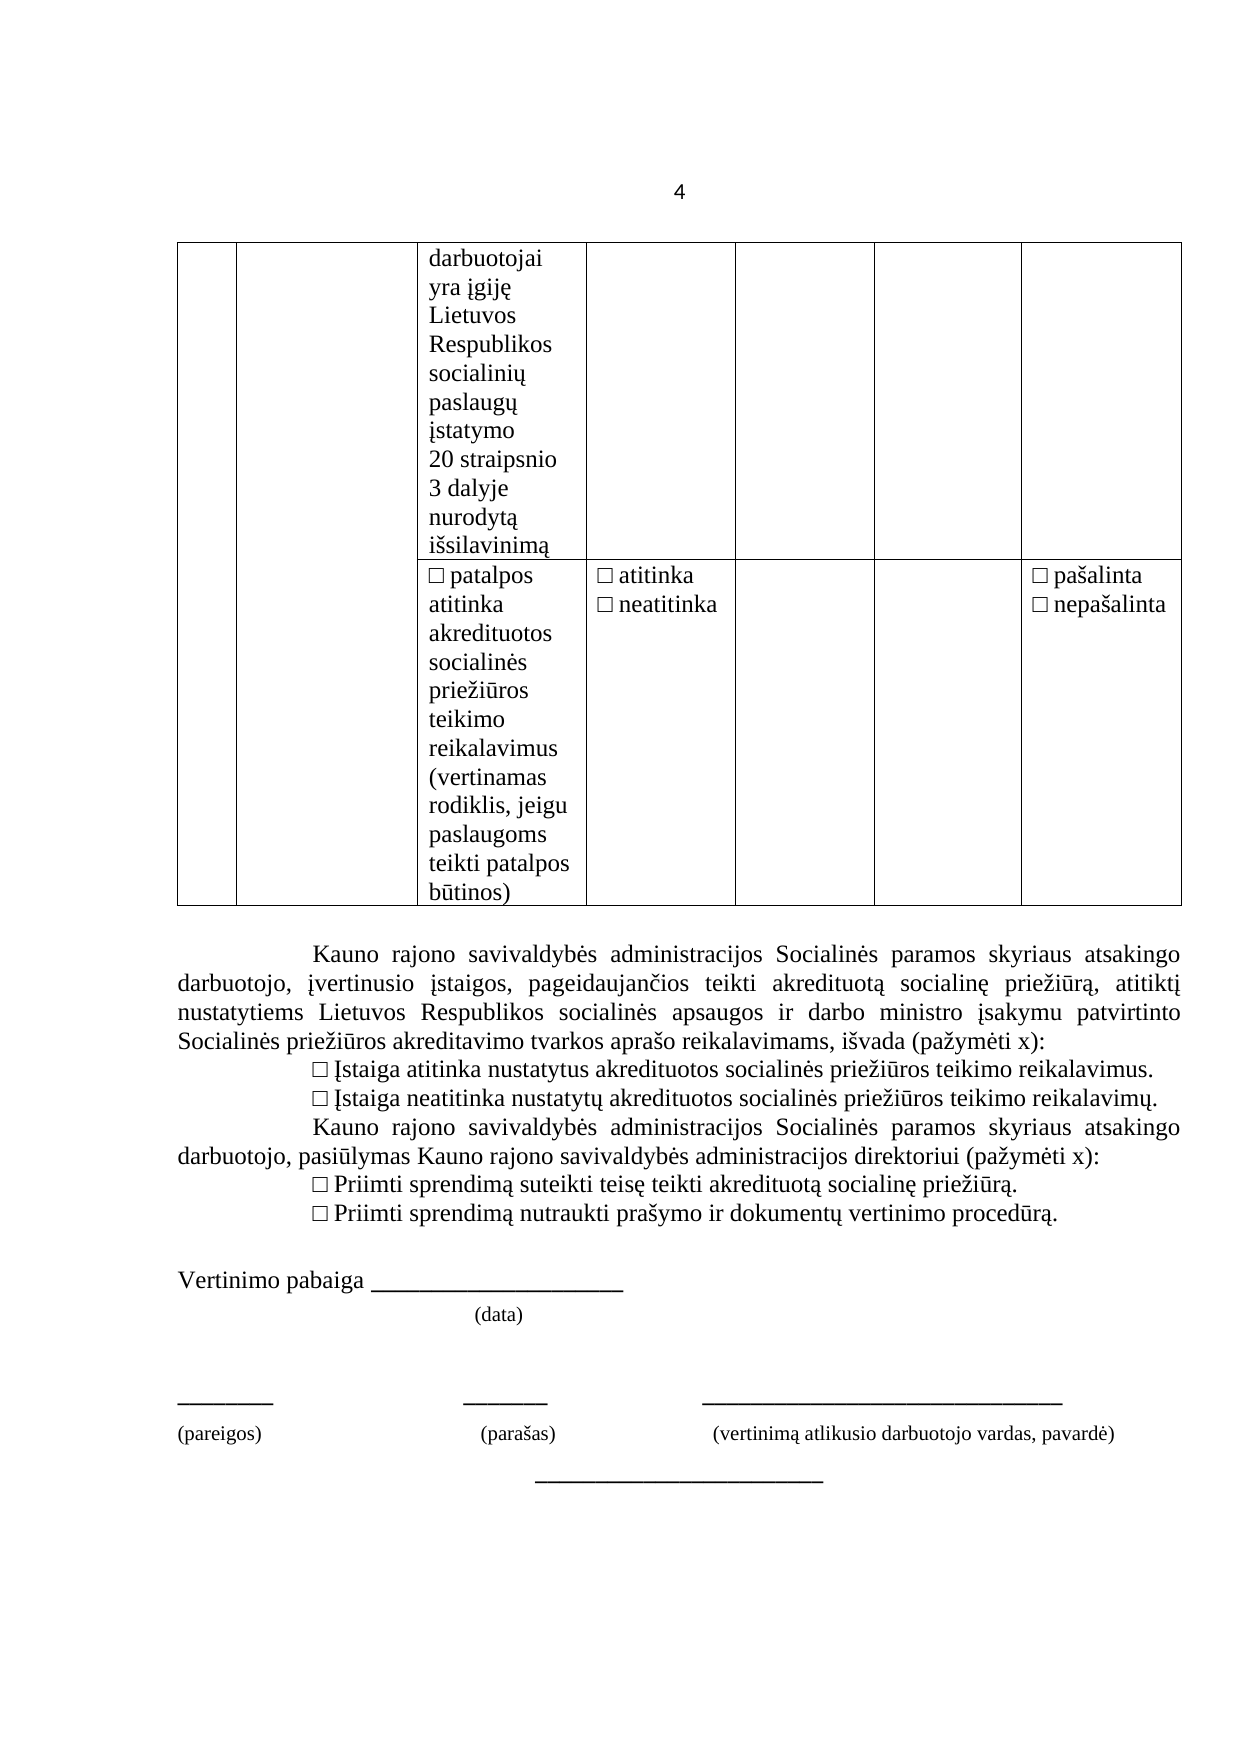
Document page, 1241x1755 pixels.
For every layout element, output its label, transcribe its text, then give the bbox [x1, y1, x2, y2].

table_cell □ patalpos atitinka akredituotos socialinės priežiūros teikimo reikalavimus (vertinamas rodiklis, jeigu paslaugoms teikti patalpos būtinos) [418, 560, 586, 905]
text Kauno rajono savivaldybės administracijos Socialinės paramos skyriaus atsakingo darbuotojo, pasiūlymas Kauno rajono savivaldybės administracijos direktoriui (pažymėti x): [177, 1112, 1181, 1169]
text □ Įstaiga atitinka nustatytus akredituotos socialinės priežiūros teikimo reikalavimus. [177, 1054, 1181, 1083]
table_cell [736, 560, 874, 905]
text □ Priimti sprendimą nutraukti prašymo ir dokumentų vertinimo procedūrą. [177, 1198, 1181, 1227]
text Vertinimo pabaiga _____________________ [177, 1260, 1181, 1297]
text ________ _______ ______________________________ [177, 1372, 1181, 1409]
table_cell [736, 243, 874, 559]
text Kauno rajono savivaldybės administracijos Socialinės paramos skyriaus atsakingo darbuotojo, įvertinusio įstaigos, pageidaujančios teikti akredituotą socialinę priežiūrą, atitiktį nustatytiems Lietuvos Respublikos socialinės apsaugos ir darbo ministro įsakymu patvirtinto Socialinės priežiūros akreditavimo tvarkos aprašo reikalavimams, išvada (pažymėti x): [177, 939, 1181, 1054]
table_cell [178, 243, 236, 905]
text ________________________ [177, 1451, 1181, 1487]
text (pareigos) (parašas) (vertinimą atlikusio darbuotojo vardas, pavardė) [177, 1415, 1181, 1446]
table_cell □ atitinka □ neatitinka [587, 560, 735, 905]
text □ Priimti sprendimą suteikti teisę teikti akredituotą socialinę priežiūrą. [177, 1169, 1181, 1198]
table_cell [1022, 243, 1181, 559]
table_cell [237, 243, 417, 905]
table_cell [587, 243, 735, 559]
table_cell □ pašalinta □ nepašalinta [1022, 560, 1181, 905]
table_cell [875, 560, 1021, 905]
table_cell darbuotojai yra įgiję Lietuvos Respublikos socialinių paslaugų įstatymo 20 straipsnio 3 dalyje nurodytą išsilavinimą [418, 243, 586, 559]
text □ Įstaiga neatitinka nustatytų akredituotos socialinės priežiūros teikimo reikalavimų. [177, 1083, 1181, 1112]
table_cell [875, 243, 1021, 559]
text (data) [177, 1302, 1181, 1326]
